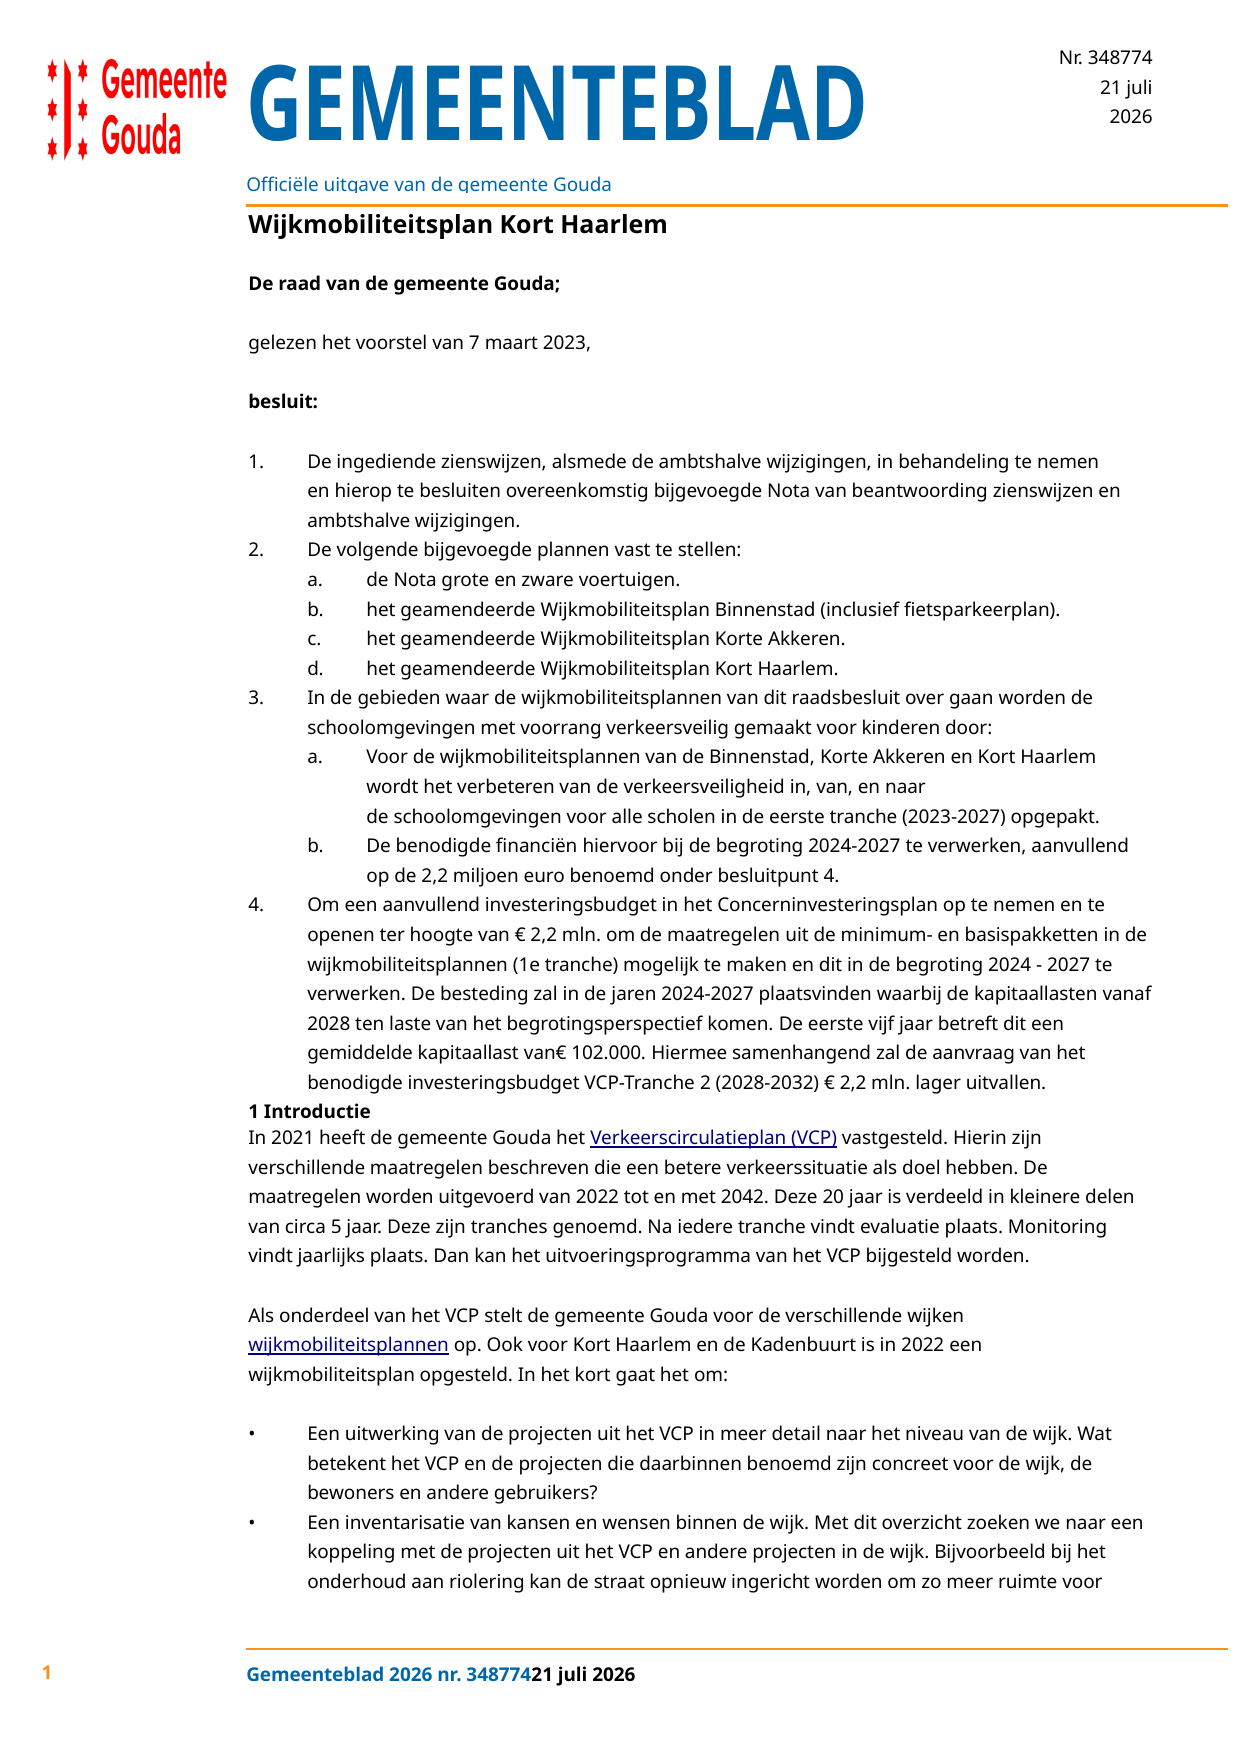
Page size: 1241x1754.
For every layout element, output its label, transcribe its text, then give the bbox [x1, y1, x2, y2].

text In 2021 heeft de gemeente Gouda het Verkeerscirculatieplan (VCP) vastgesteld. Hierin zijn verschillende maatregelen beschreven die een betere verkeerssituatie als doel hebben. De maatregelen worden uitgevoerd van 2022 tot en met 2042. Deze 20 jaar is verdeeld in kleinere delen van circa 5 jaar. Deze zijn tranches genoemd. Na iedere tranche vindt evaluatie plaats. Monitoring vindt jaarlijks plaats. Dan kan het uitvoeringsprogramma van het VCP bijgesteld worden. [248, 1124, 1152, 1268]
list het geamendeerde Wijkmobiliteitsplan Kort Haarlem. [307, 655, 1152, 681]
list In de gebieden waar de wijkmobiliteitsplannen van dit raadsbesluit over gaan worden de schoolomgevingen met voorrang verkeersveilig gemaakt voor kinderen door: [248, 684, 1152, 740]
text Als onderdeel van het VCP stelt de gemeente Gouda voor de verschillende wijken wijkmobiliteitsplannen op. Ook voor Kort Haarlem en de Kadenbuurt is in 2022 een wijkmobiliteitsplan opgesteld. In het kort gaat het om: [248, 1302, 1152, 1387]
list De ingediende zienswijzen, alsmede de ambtshalve wijzigingen, in behandeling te nemen en hierop te besluiten overeenkomstig bijgevoegde Nota van beantwoording zienswijzen en ambtshalve wijzigingen. [248, 448, 1152, 533]
text gelezen het voorstel van 7 maart 2023, [248, 329, 1152, 355]
text De raad van de gemeente Gouda; [248, 270, 1152, 296]
list De benodigde financiën hiervoor bij de begroting 2024-2027 te verwerken, aanvullend op de 2,2 miljoen euro benoemd onder besluitpunt 4. [307, 832, 1152, 888]
list de Nota grote en zware voertuigen. [307, 566, 1152, 592]
list Om een aanvullend investeringsbudget in het Concerninvesteringsplan op te nemen en te openen ter hoogte van € 2,2 mln. om de maatregelen uit de minimum- en basispakketten in de wijkmobiliteitsplannen (1e tranche) mogelijk te maken en dit in de begroting 2024 - 2027 te verwerken. De besteding zal in de jaren 2024-2027 plaatsvinden waarbij de kapitaallasten vanaf 2028 ten laste van het begrotingsperspectief komen. De eerste vijf jaar betreft dit een gemiddelde kapitaallast van€ 102.000. Hiermee samenhangend zal de aanvraag van het benodigde investeringsbudget VCP-Tranche 2 (2028-2032) € 2,2 mln. lager uitvallen. [248, 892, 1152, 1095]
text besluit: [248, 389, 1152, 414]
list Voor de wijkmobiliteitsplannen van de Binnenstad, Korte Akkeren en Kort Haarlem wordt het verbeteren van de verkeersveiligheid in, van, en naar de schoolomgevingen voor alle scholen in de eerste tranche (2023-2027) opgepakt. [307, 744, 1152, 828]
list Een uitwerking van de projecten uit het VCP in meer detail naar het niveau van de wijk. Wat betekent het VCP en de projecten die daarbinnen benoemd zijn concreet voor de wijk, de bewoners en andere gebruikers? [248, 1420, 1152, 1505]
list het geamendeerde Wijkmobiliteitsplan Korte Akkeren. [307, 625, 1152, 651]
text 1 Introductie [248, 1099, 1152, 1124]
picture [41, 47, 231, 172]
list het geamendeerde Wijkmobiliteitsplan Binnenstad (inclusief fietsparkeerplan). [307, 596, 1152, 621]
list De volgende bijgevoegde plannen vast te stellen: [248, 537, 1152, 562]
text Wijkmobiliteitsplan Kort Haarlem [248, 207, 1152, 241]
list Een inventarisatie van kansen en wensen binnen de wijk. Met dit overzicht zoeken we naar een koppeling met de projecten uit het VCP en andere projecten in de wijk. Bijvoorbeeld bij het onderhoud aan riolering kan de straat opnieuw ingericht worden om zo meer ruimte voor [248, 1509, 1152, 1594]
